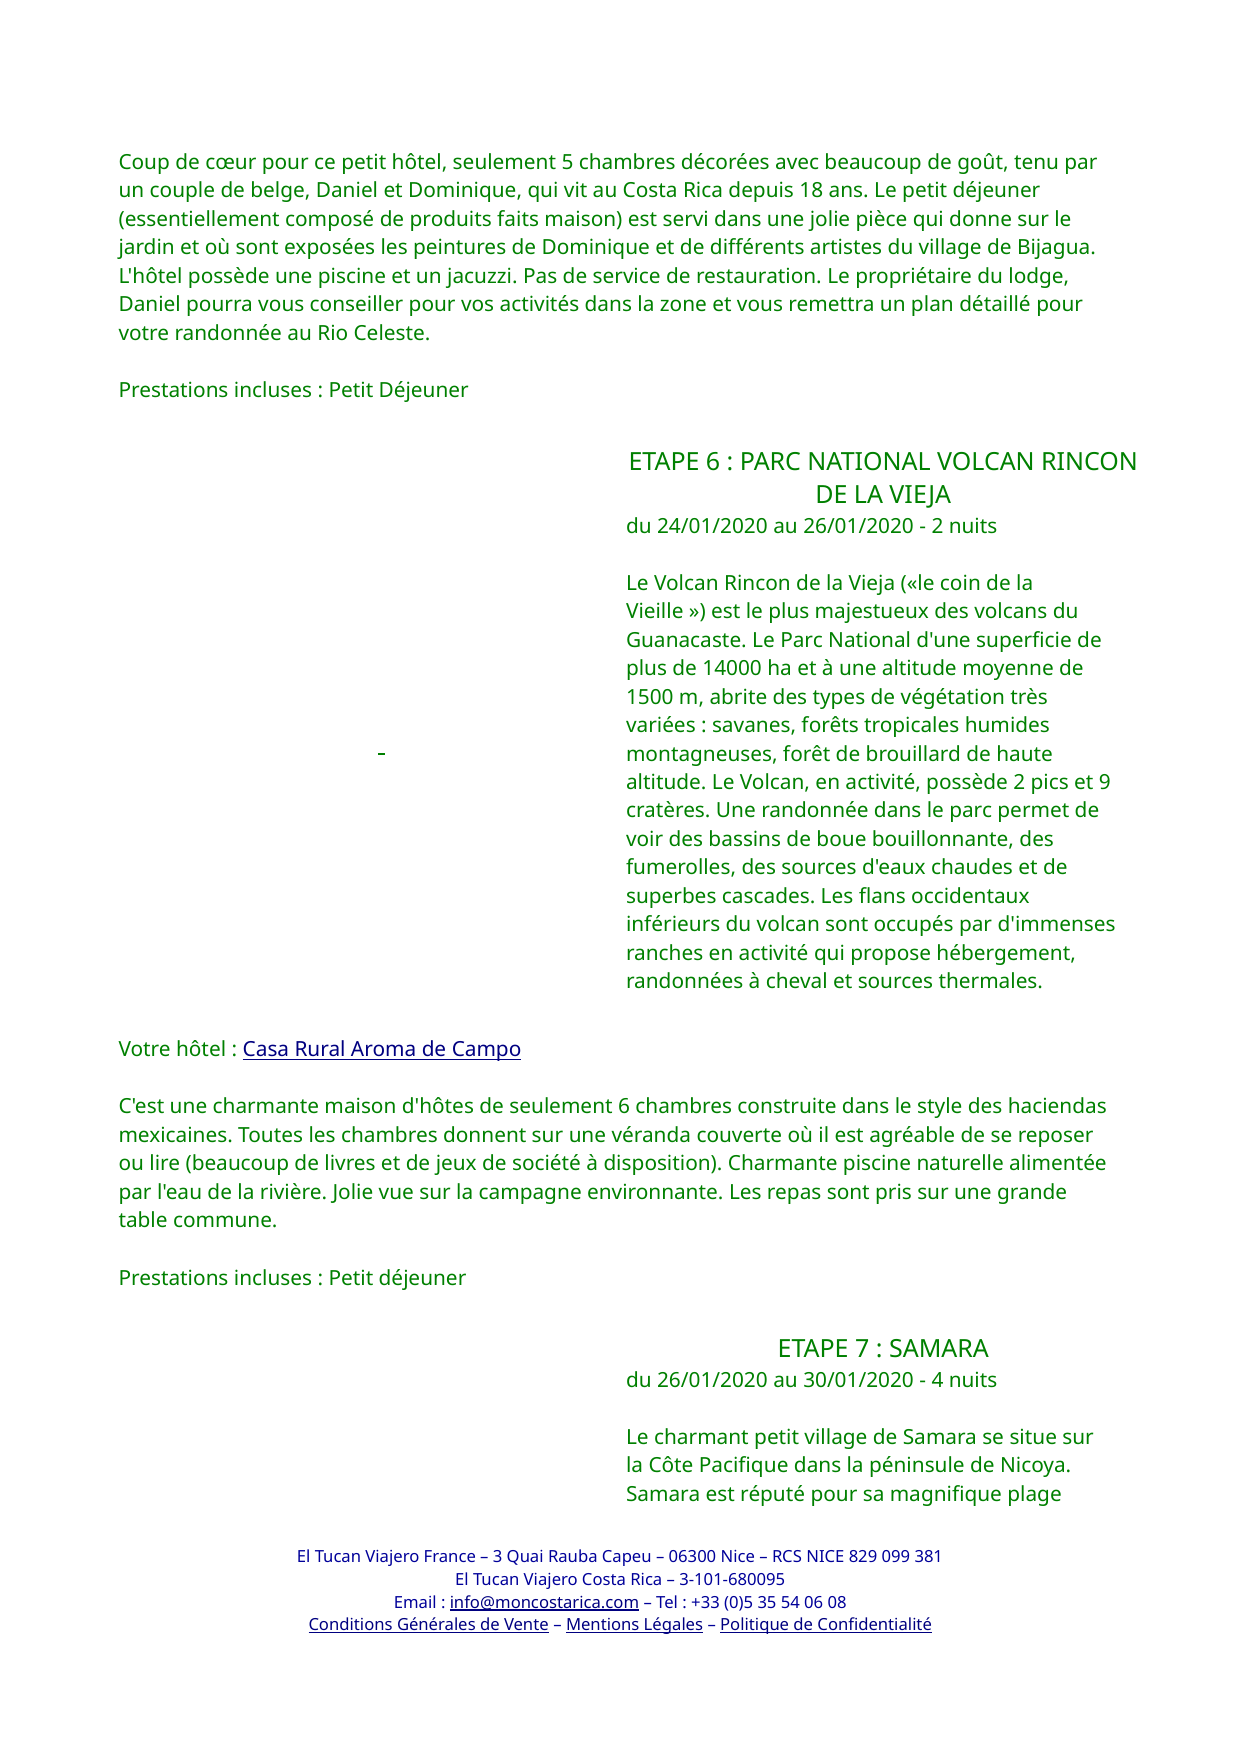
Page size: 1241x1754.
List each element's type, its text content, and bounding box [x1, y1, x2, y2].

table_header ETAPE 6 : PARC NATIONAL VOLCAN RINCON DE LA VIEJA du 24/01/2020 au 26/01/2020 - 2 nuits Le Volcan Rincon de la Vieja («le coin de la Vieille ») est le plus majestueux des volcans du Guanacaste. Le Parc National d'une superficie de plus de 14000 ha et à une altitude moyenne de 1500 m, abrite des types de végétation très variées : savanes, forêts tropicales humides montagneuses, forêt de brouillard de haute altitude. Le Volcan, en activité, possède 2 pics et 9 cratères. Une randonnée dans le parc permet de voir des bassins de boue bouillonnante, des fumerolles, des sources d'eaux chaudes et de superbes cascades. Les flans occidentaux inférieurs du volcan sont occupés par d'immenses ranches en activité qui propose hébergement, randonnées à cheval et sources thermales. [620, 438, 1122, 1000]
text Prestations incluses : Petit Déjeuner [118, 375, 1122, 403]
text Prestations incluses : Petit déjeuner [118, 1263, 1122, 1291]
table_header [118, 1325, 620, 1513]
text Coup de cœur pour ce petit hôtel, seulement 5 chambres décorées avec beaucoup de goût, tenu par un couple de belge, Daniel et Dominique, qui vit au Costa Rica depuis 18 ans. Le petit déjeuner (essentiellement composé de produits faits maison) est servi dans une jolie pièce qui donne sur le jardin et où sont exposées les peintures de Dominique et de différents artistes du village de Bijagua. L'hôtel possède une piscine et un jacuzzi. Pas de service de restauration. Le propriétaire du lodge, Daniel pourra vous conseiller pour vos activités dans la zone et vous remettra un plan détaillé pour votre randonnée au Rio Celeste. [118, 147, 1122, 346]
text Votre hôtel : Casa Rural Aroma de Campo [118, 1034, 1122, 1063]
table_header [118, 438, 620, 1000]
table_header ETAPE 7 : SAMARA du 26/01/2020 au 30/01/2020 - 4 nuits Le charmant petit village de Samara se situe sur la Côte Pacifique dans la péninsule de Nicoya. Samara est réputé pour sa magnifique plage [620, 1325, 1122, 1513]
text C'est une charmante maison d'hôtes de seulement 6 chambres construite dans le style des haciendas mexicaines. Toutes les chambres donnent sur une véranda couverte où il est agréable de se reposer ou lire (beaucoup de livres et de jeux de société à disposition). Charmante piscine naturelle alimentée par l'eau de la rivière. Jolie vue sur la campagne environnante. Les repas sont pris sur une grande table commune. [118, 1092, 1122, 1234]
